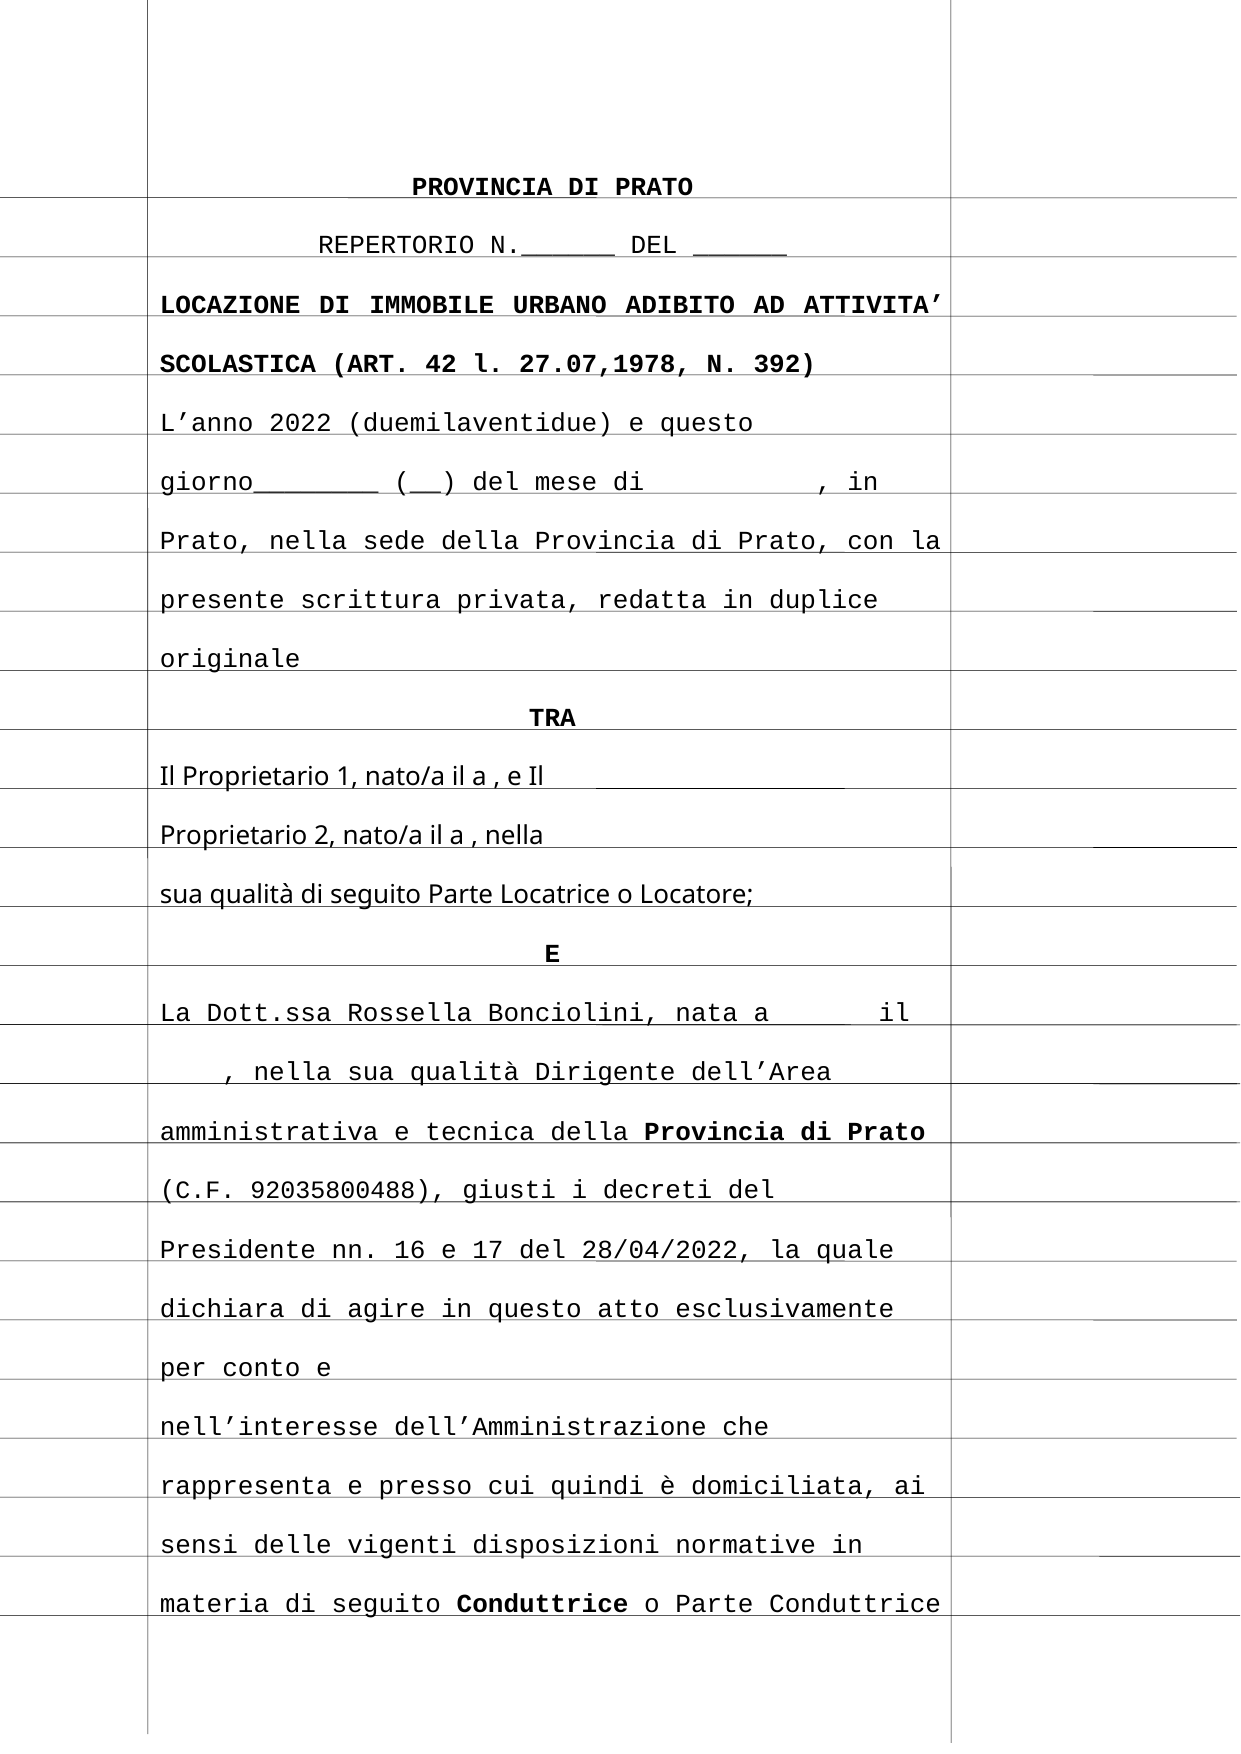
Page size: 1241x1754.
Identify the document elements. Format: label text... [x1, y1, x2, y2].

text amministrativa e tecnica della Provincia di Prato [159, 1084, 945, 1142]
text nell’interesse dell’Amministrazione che [159, 1388, 945, 1437]
text originale [159, 612, 945, 670]
text presente scrittura privata, redatta in duplice [159, 553, 945, 610]
text [159, 907, 945, 916]
text LOCAZIONE DI IMMOBILE URBANO ADIBITO AD ATTIVITA’ [159, 266, 945, 315]
text giorno________ (__) del mese di , in [159, 435, 945, 492]
text sensi delle vigenti disposizioni normative in [159, 1498, 945, 1555]
text [159, 671, 945, 679]
text per conto e [159, 1321, 945, 1378]
text [159, 789, 945, 797]
text [159, 198, 945, 207]
text [159, 848, 945, 856]
text REPERTORIO N.______ DEL ______ [159, 207, 945, 256]
text [159, 258, 945, 266]
text [159, 730, 945, 738]
text Proprietario 2, nato/a il a , nella [159, 797, 945, 847]
text L’anno 2022 (duemilaventidue) e questo [159, 384, 945, 433]
text La Dott.ssa Rossella Bonciolini, nata a il [159, 974, 945, 1024]
text , nella sua qualità Dirigente dell’Area [159, 1034, 945, 1083]
text (C.F. 92035800488), giusti i decreti del [159, 1144, 945, 1201]
text sua qualità di seguito Parte Locatrice o Locatore; [159, 856, 945, 906]
text [159, 1380, 945, 1388]
text Prato, nella sede della Provincia di Prato, con la [159, 494, 945, 552]
text TRA [159, 679, 945, 729]
text dichiara di agire in questo atto esclusivamente [159, 1262, 945, 1319]
text Il Proprietario 1, nato/a il a , e Il [159, 738, 945, 788]
text E [159, 916, 945, 965]
text rappresenta e presso cui quindi è domiciliata, ai [159, 1439, 945, 1497]
text PROVINCIA DI PRATO [159, 148, 945, 197]
text [159, 966, 945, 974]
text [159, 1025, 945, 1034]
text materia di seguito Conduttrice o Parte Conduttrice [159, 1557, 945, 1615]
text Presidente nn. 16 e 17 del 28/04/2022, la quale [159, 1203, 945, 1260]
text SCOLASTICA (ART. 42 l. 27.07,1978, N. 392) [159, 317, 945, 374]
text [159, 376, 945, 384]
text [159, 1616, 945, 1624]
